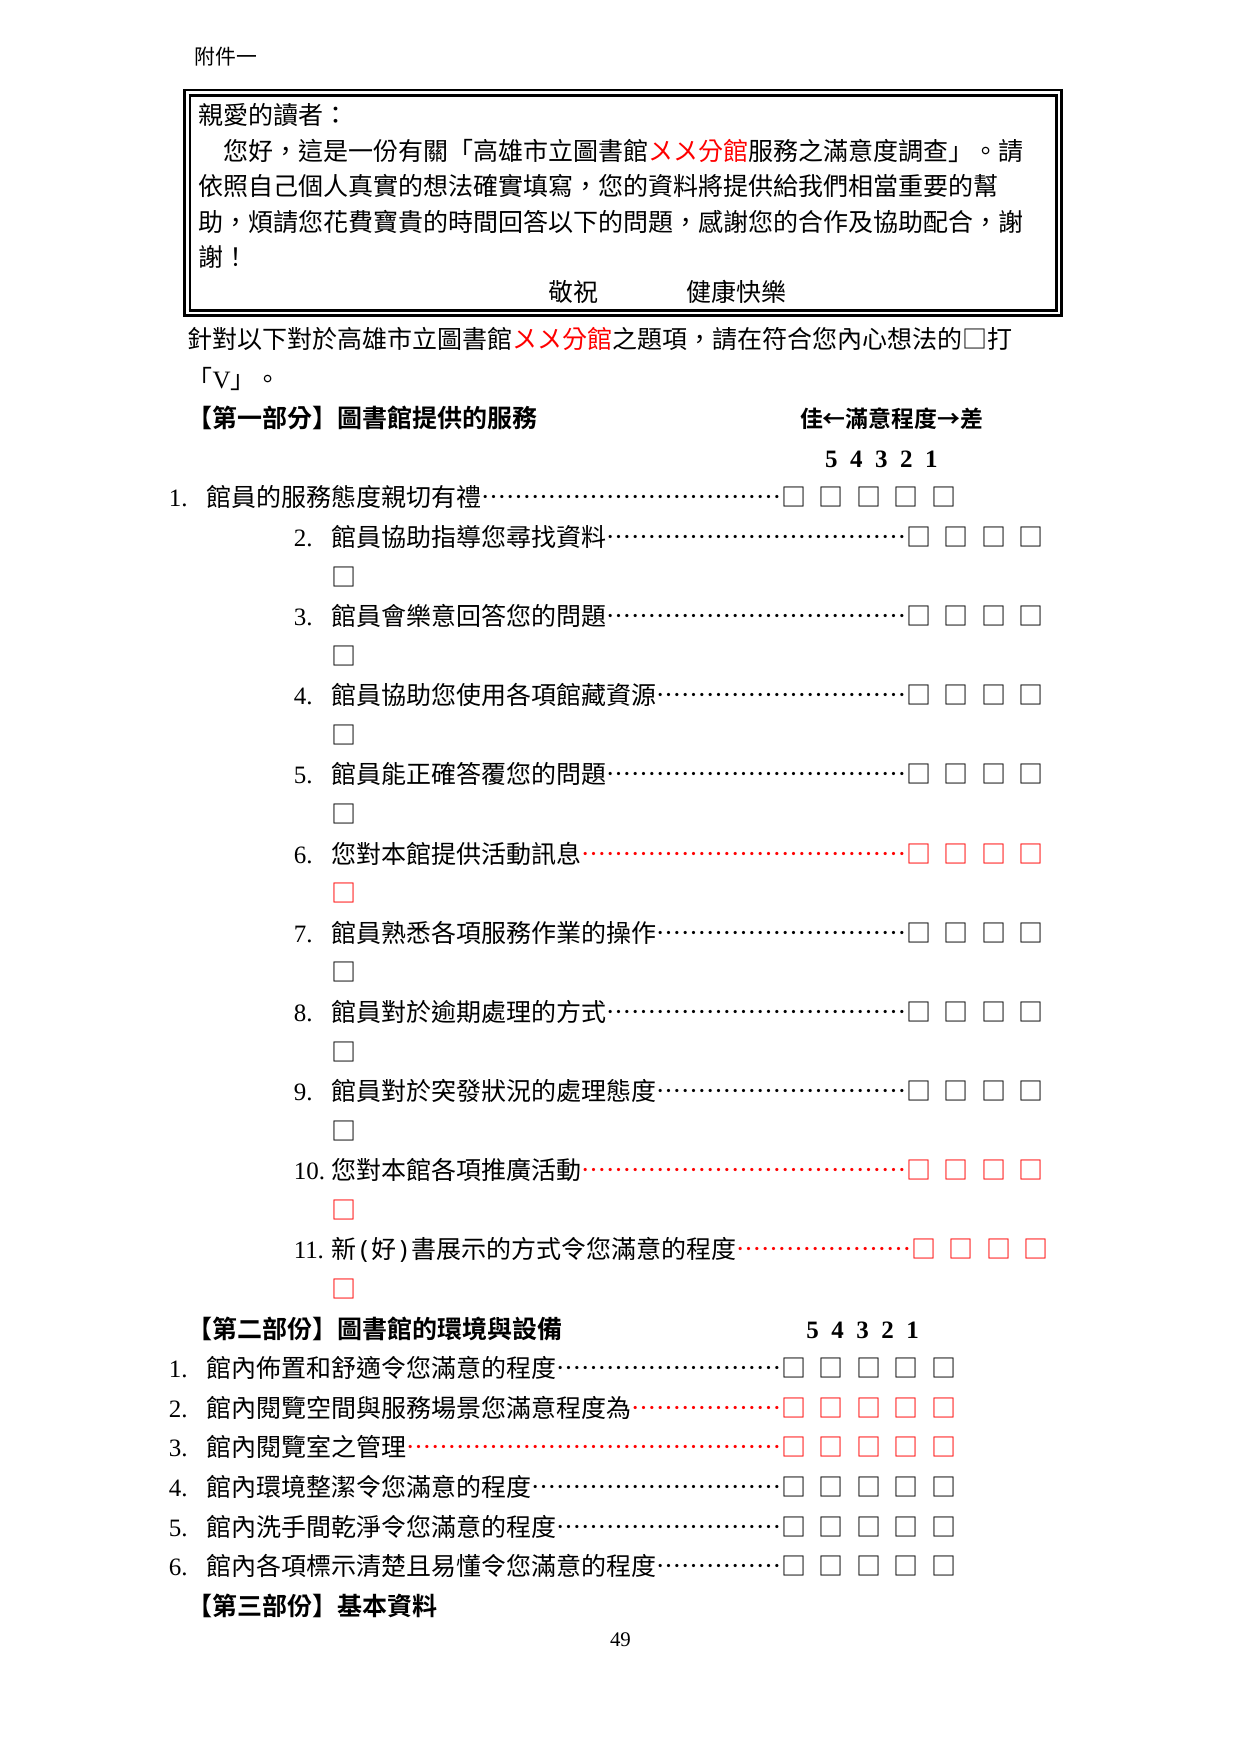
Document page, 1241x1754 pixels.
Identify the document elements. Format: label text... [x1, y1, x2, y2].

list 館員會樂意回答您的問題………………………………□ □ □ □ □ [293, 594, 1053, 673]
text 針對以下對於高雄市立圖書館〤〤分館之題項，請在符合您內心想法的□打「V」。 [187, 317, 1053, 396]
list 館內洗手間乾淨令您滿意的程度………………………□ □ □ □ □ [168, 1504, 1053, 1544]
list 館內閱覽室之管理………………………………………□ □ □ □ □ [168, 1425, 1053, 1465]
list 館內環境整潔令您滿意的程度…………………………□ □ □ □ □ [168, 1465, 1053, 1504]
list 館內佈置和舒適令您滿意的程度………………………□ □ □ □ □ [168, 1346, 1053, 1386]
list 館員熟悉各項服務作業的操作…………………………□ □ □ □ □ [293, 911, 1053, 990]
list 館員對於逾期處理的方式………………………………□ □ □ □ □ [293, 990, 1053, 1069]
text 【第二部份】圖書館的環境與設備 5 4 3 2 1 [187, 1306, 1053, 1346]
list 館員協助指導您尋找資料………………………………□ □ □ □ □ [293, 515, 1053, 594]
list 館員的服務態度親切有禮………………………………□ □ □ □ □ [168, 475, 1053, 515]
list 館員能正確答覆您的問題………………………………□ □ □ □ □ [293, 752, 1053, 831]
text 【第三部份】基本資料 [187, 1583, 1053, 1623]
text 5 4 3 2 1 [206, 436, 1053, 475]
table_header 親愛的讀者： 您好，這是一份有關「高雄市立圖書館〤〤分館服務之滿意度調查」。請依照自己個人真實的想法確實填寫，您的資料將提供給我們相當重要的幫助，煩請您花費寶貴的時間回答以下的問題，感謝您的合作及協助配合，謝謝！ 敬祝 健康快樂 [187, 91, 1059, 309]
list 您對本館提供活動訊息…………………………………□ □ □ □ □ [293, 831, 1053, 911]
text 【第一部分】圖書館提供的服務 佳←滿意程度→差 [187, 396, 1053, 436]
list 館內各項標示清楚且易懂令您滿意的程度……………□ □ □ □ □ [168, 1544, 1053, 1583]
list 新(好)書展示的方式令您滿意的程度…………………□ □ □ □ □ [293, 1227, 1053, 1306]
list 您對本館各項推廣活動…………………………………□ □ □ □ □ [293, 1148, 1053, 1227]
list 館內閱覽空間與服務場景您滿意程度為………………□ □ □ □ □ [168, 1386, 1053, 1425]
list 館員對於突發狀況的處理態度…………………………□ □ □ □ □ [293, 1069, 1053, 1148]
list 館員協助您使用各項館藏資源…………………………□ □ □ □ □ [293, 673, 1053, 752]
